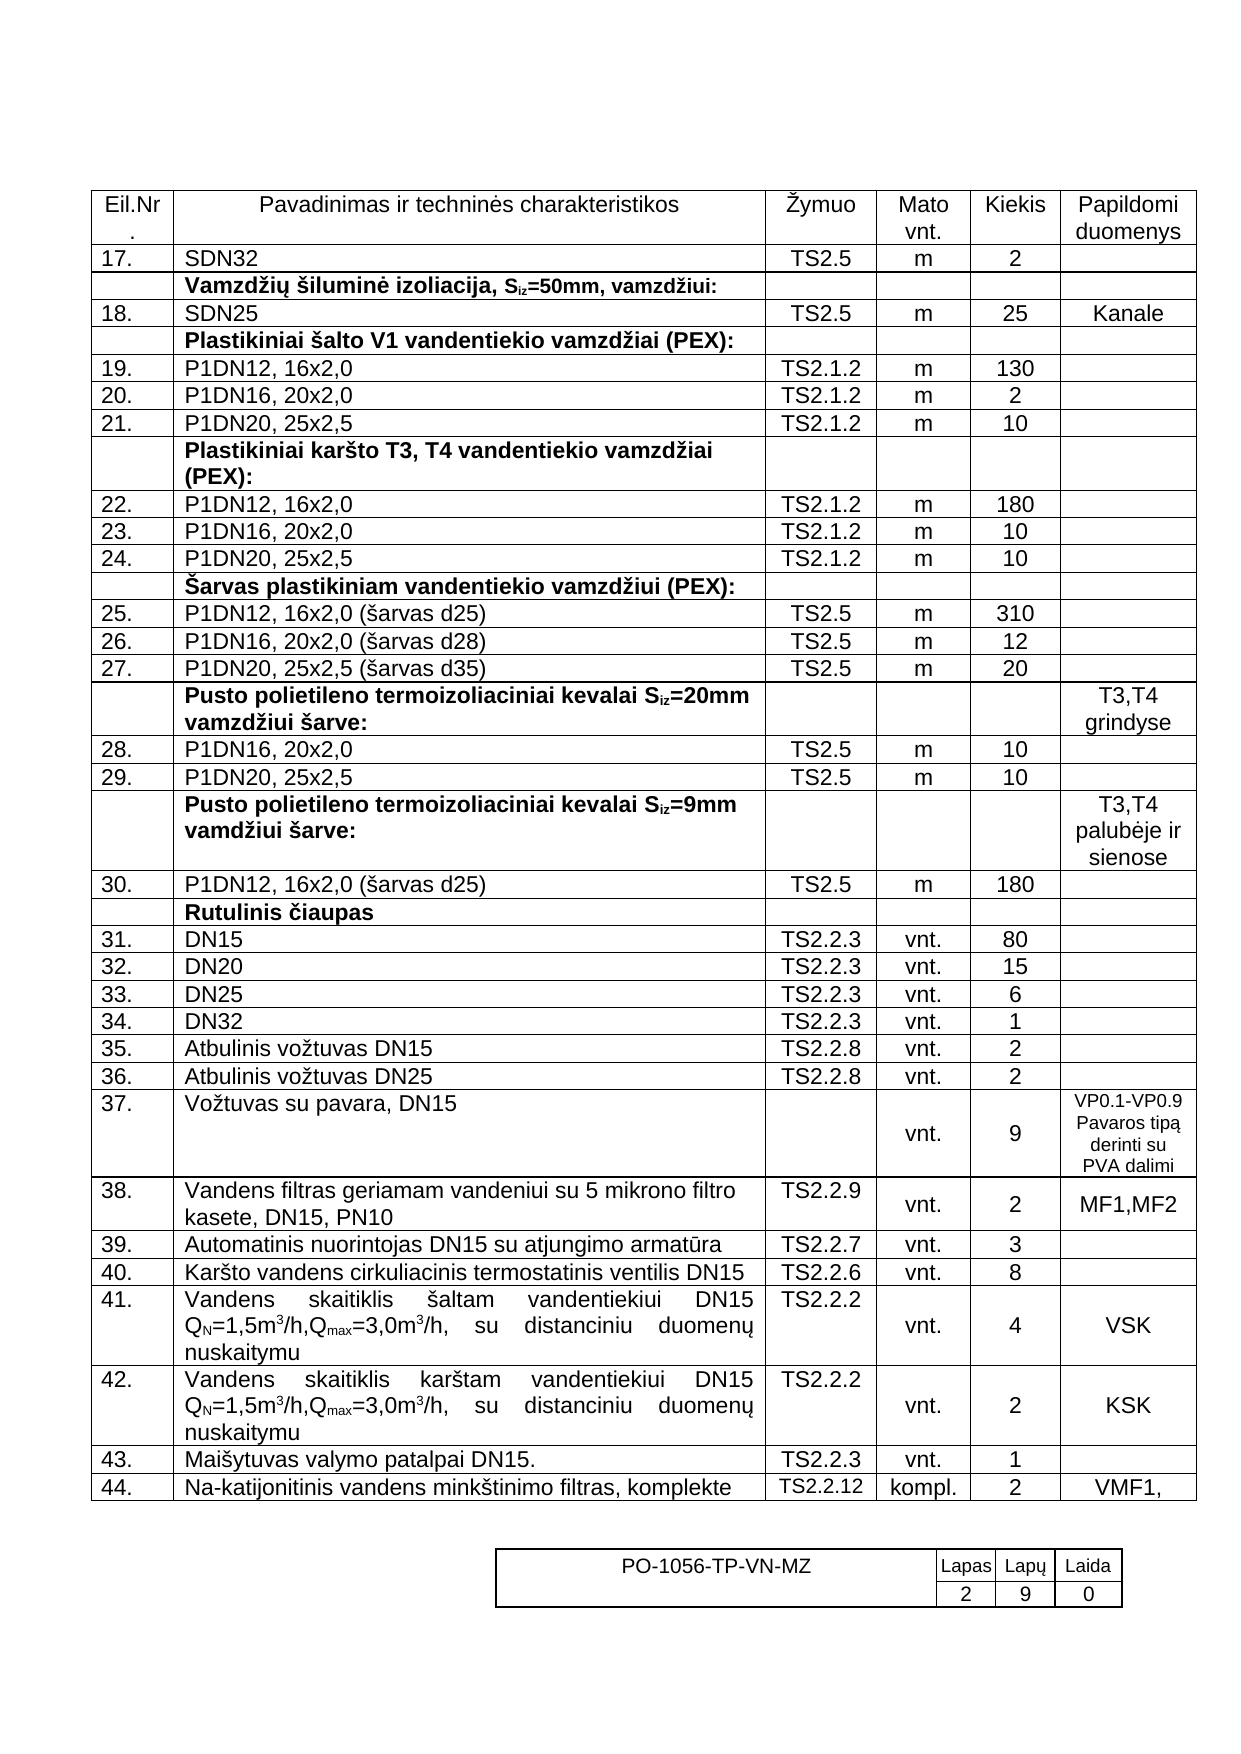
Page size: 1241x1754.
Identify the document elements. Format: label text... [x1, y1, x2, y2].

table_cell [92, 600, 173, 627]
table_cell 2 [971, 1063, 1060, 1089]
table_cell TS2.2.9 [766, 1178, 876, 1230]
table_cell m [877, 410, 970, 436]
table_cell DN25 [174, 981, 765, 1007]
table_cell vnt. [877, 1366, 970, 1445]
table_cell [92, 410, 173, 436]
table_cell Šarvas plastikiniam vandentiekio vamzdžiui (PEX): [174, 573, 765, 599]
table_cell [1061, 355, 1196, 381]
table_cell VSK [1061, 1286, 1196, 1365]
table_cell TS2.2.8 [766, 1063, 876, 1089]
table_cell [971, 683, 1060, 735]
table_cell VMF1, [1061, 1474, 1196, 1500]
table_cell 310 [971, 600, 1060, 627]
table_cell [1061, 573, 1196, 599]
table_cell [766, 327, 876, 354]
table_cell Maišytuvas valymo patalpai DN15. [174, 1446, 765, 1473]
table_cell vnt. [877, 1231, 970, 1258]
table_cell [971, 327, 1060, 354]
table_cell P1DN16, 20x2,0 [174, 736, 765, 762]
table_cell [1061, 981, 1196, 1007]
table_cell [92, 1474, 173, 1500]
table_cell vnt. [877, 1035, 970, 1062]
table_cell 130 [971, 355, 1060, 381]
table_cell TS2.5 [766, 871, 876, 897]
table_cell [766, 437, 876, 489]
table_cell DN15 [174, 926, 765, 952]
table_cell vnt. [877, 926, 970, 952]
table_cell [1061, 1008, 1196, 1034]
table_cell [766, 683, 876, 735]
table_cell TS2.5 [766, 655, 876, 681]
table_cell P1DN12, 16x2,0 [174, 355, 765, 381]
table_cell [92, 1063, 173, 1089]
table_cell TS2.2.6 [766, 1259, 876, 1285]
table_cell Automatinis nuorintojas DN15 su atjungimo armatūra [174, 1231, 765, 1258]
table_cell TS2.1.2 [766, 518, 876, 544]
table_cell P1DN16, 20x2,0 (šarvas d28) [174, 628, 765, 654]
table_cell TS2.5 [766, 628, 876, 654]
table_cell [1061, 899, 1196, 925]
table_cell DN32 [174, 1008, 765, 1034]
table_header Kiekis [971, 191, 1060, 244]
table_cell kompl. [877, 1474, 970, 1500]
table_cell [1061, 245, 1196, 271]
table_cell [92, 573, 173, 599]
table_cell vnt. [877, 1090, 970, 1176]
table_cell [92, 791, 173, 870]
table_cell [92, 1286, 173, 1365]
table_cell m [877, 382, 970, 408]
table_cell TS2.1.2 [766, 545, 876, 572]
table_cell Pusto polietileno termoizoliaciniai kevalai Siz=20mm vamzdžiui šarve: [174, 683, 765, 735]
table_cell SDN25 [174, 300, 765, 326]
table_cell [1061, 327, 1196, 354]
table_cell 2 [971, 1366, 1060, 1445]
table_cell [92, 1259, 173, 1285]
table_cell [92, 273, 173, 299]
table_cell 20 [971, 655, 1060, 681]
table_cell 180 [971, 871, 1060, 897]
table_cell [92, 545, 173, 572]
table_cell 9 [971, 1090, 1060, 1176]
table_cell [1061, 655, 1196, 681]
table_cell TS2.1.2 [766, 382, 876, 408]
table_cell MF1,MF2 [1061, 1178, 1196, 1230]
table_cell [1061, 953, 1196, 979]
table_cell [1061, 1063, 1196, 1089]
table_cell VP0.1-VP0.9 Pavaros tipą derinti su PVA dalimi [1061, 1090, 1196, 1176]
table_cell vnt. [877, 1446, 970, 1473]
table_cell 10 [971, 410, 1060, 436]
table_cell TS2.5 [766, 245, 876, 271]
table_cell [92, 491, 173, 517]
table_cell [92, 736, 173, 762]
table_cell Vandens skaitiklis karštam vandentiekiui DN15 QN=1,5m3/h,Qmax=3,0m3/h, su distanciniu duomenų nuskaitymu [174, 1366, 765, 1445]
table_cell P1DN12, 16x2,0 (šarvas d25) [174, 871, 765, 897]
table_cell vnt. [877, 1063, 970, 1089]
table_cell [971, 437, 1060, 489]
table_cell m [877, 518, 970, 544]
table_cell [92, 245, 173, 271]
table_cell [92, 683, 173, 735]
table_cell [92, 655, 173, 681]
table_cell 4 [971, 1286, 1060, 1365]
table_cell Karšto vandens cirkuliacinis termostatinis ventilis DN15 [174, 1259, 765, 1285]
table_cell [1061, 1035, 1196, 1062]
table_cell TS2.2.7 [766, 1231, 876, 1258]
table_cell TS2.2.2 [766, 1286, 876, 1365]
table_cell TS2.1.2 [766, 355, 876, 381]
table_cell [766, 899, 876, 925]
table_cell [92, 437, 173, 489]
table_cell [766, 791, 876, 870]
table_cell [877, 899, 970, 925]
table_cell [92, 518, 173, 544]
table_cell TS2.2.3 [766, 1446, 876, 1473]
table_cell 25 [971, 300, 1060, 326]
table_cell [92, 355, 173, 381]
table_cell vnt. [877, 1286, 970, 1365]
table_cell vnt. [877, 1259, 970, 1285]
table_header Pavadinimas ir techninės charakteristikos [174, 191, 765, 244]
table_cell TS2.2.2 [766, 1366, 876, 1445]
table_cell [92, 1446, 173, 1473]
table_cell 1 [971, 1446, 1060, 1473]
table_cell [92, 953, 173, 979]
table_cell 10 [971, 545, 1060, 572]
table_cell [92, 764, 173, 790]
table_cell 8 [971, 1259, 1060, 1285]
table_cell [92, 899, 173, 925]
table_cell [1061, 273, 1196, 299]
table_cell [92, 1178, 173, 1230]
table_cell TS2.5 [766, 600, 876, 627]
table_cell TS2.2.3 [766, 1008, 876, 1034]
table_header Eil.Nr. [92, 191, 173, 244]
table_cell Vandens skaitiklis šaltam vandentiekiui DN15 QN=1,5m3/h,Qmax=3,0m3/h, su distanciniu duomenų nuskaitymu [174, 1286, 765, 1365]
table_cell m [877, 545, 970, 572]
table_cell Kanale [1061, 300, 1196, 326]
table_cell 10 [971, 736, 1060, 762]
table_cell [92, 871, 173, 897]
table_cell m [877, 491, 970, 517]
table_cell 2 [971, 382, 1060, 408]
table_cell [92, 1035, 173, 1062]
table_cell m [877, 871, 970, 897]
table_cell 1 [971, 1008, 1060, 1034]
table_cell [1061, 600, 1196, 627]
table_cell SDN32 [174, 245, 765, 271]
table_cell [971, 791, 1060, 870]
table_cell m [877, 300, 970, 326]
table_cell P1DN20, 25x2,5 [174, 545, 765, 572]
table_cell 10 [971, 518, 1060, 544]
table_cell P1DN20, 25x2,5 [174, 410, 765, 436]
table_cell Vandens filtras geriamam vandeniui su 5 mikrono filtro kasete, DN15, PN10 [174, 1178, 765, 1230]
table_cell [1061, 545, 1196, 572]
table_cell KSK [1061, 1366, 1196, 1445]
table_cell [1061, 410, 1196, 436]
table_cell [877, 437, 970, 489]
table_cell Plastikiniai karšto T3, T4 vandentiekio vamzdžiai (PEX): [174, 437, 765, 489]
table_cell P1DN20, 25x2,5 (šarvas d35) [174, 655, 765, 681]
table_cell vnt. [877, 953, 970, 979]
table_cell [1061, 382, 1196, 408]
table_cell [92, 1231, 173, 1258]
table_cell [92, 628, 173, 654]
table_cell 2 [971, 1474, 1060, 1500]
table_cell [971, 573, 1060, 599]
table_cell P1DN16, 20x2,0 [174, 518, 765, 544]
table_cell m [877, 355, 970, 381]
table_cell 3 [971, 1231, 1060, 1258]
table_cell DN20 [174, 953, 765, 979]
table_cell TS2.2.3 [766, 926, 876, 952]
table_cell [766, 1090, 876, 1176]
table_cell 2 [971, 245, 1060, 271]
table_cell [971, 899, 1060, 925]
table_cell m [877, 764, 970, 790]
table_cell Vamzdžių šiluminė izoliacija, Siz=50mm, vamzdžiui: [174, 273, 765, 299]
table_cell [92, 1366, 173, 1445]
table_cell [877, 327, 970, 354]
table_cell m [877, 655, 970, 681]
table_cell [1061, 1446, 1196, 1473]
table_cell TS2.5 [766, 736, 876, 762]
table_cell [92, 926, 173, 952]
table_cell vnt. [877, 1178, 970, 1230]
table_cell T3,T4 grindyse [1061, 683, 1196, 735]
table_cell 80 [971, 926, 1060, 952]
table_cell P1DN12, 16x2,0 [174, 491, 765, 517]
table_cell [877, 791, 970, 870]
table_cell TS2.2.12 [766, 1474, 876, 1500]
table_cell T3,T4 palubėje ir sienose [1061, 791, 1196, 870]
table_cell [766, 573, 876, 599]
table_cell 12 [971, 628, 1060, 654]
table_cell [1061, 437, 1196, 489]
table_cell [92, 981, 173, 1007]
table_cell [1061, 628, 1196, 654]
table_cell [1061, 491, 1196, 517]
table_cell m [877, 600, 970, 627]
table_cell 180 [971, 491, 1060, 517]
table_cell [1061, 1259, 1196, 1285]
table_cell TS2.2.3 [766, 953, 876, 979]
table_cell [92, 382, 173, 408]
table_cell [92, 1090, 173, 1176]
table_cell P1DN12, 16x2,0 (šarvas d25) [174, 600, 765, 627]
table_cell [1061, 926, 1196, 952]
table_cell TS2.1.2 [766, 410, 876, 436]
table_cell [92, 300, 173, 326]
table_cell P1DN16, 20x2,0 [174, 382, 765, 408]
table_cell [1061, 736, 1196, 762]
table_cell [1061, 1231, 1196, 1258]
table_cell TS2.2.8 [766, 1035, 876, 1062]
table_cell [1061, 764, 1196, 790]
table_cell Vožtuvas su pavara, DN15 [174, 1090, 765, 1176]
table_cell [877, 573, 970, 599]
table_cell [92, 327, 173, 354]
table_cell m [877, 245, 970, 271]
table_cell [877, 273, 970, 299]
table_cell Plastikiniai šalto V1 vandentiekio vamzdžiai (PEX): [174, 327, 765, 354]
table_cell Rutulinis čiaupas [174, 899, 765, 925]
table_cell 10 [971, 764, 1060, 790]
table_cell vnt. [877, 981, 970, 1007]
table_cell TS2.5 [766, 300, 876, 326]
table_cell 2 [971, 1178, 1060, 1230]
table_cell [92, 1008, 173, 1034]
table_cell vnt. [877, 1008, 970, 1034]
table_cell P1DN20, 25x2,5 [174, 764, 765, 790]
table_cell Atbulinis vožtuvas DN15 [174, 1035, 765, 1062]
table_header Mato vnt. [877, 191, 970, 244]
table_cell [1061, 871, 1196, 897]
table_cell [971, 273, 1060, 299]
table_header Papildomi duomenys [1061, 191, 1196, 244]
table_header Žymuo [766, 191, 876, 244]
table_cell TS2.5 [766, 764, 876, 790]
table_cell m [877, 736, 970, 762]
table_cell TS2.1.2 [766, 491, 876, 517]
table_cell 2 [971, 1035, 1060, 1062]
table_cell [1061, 518, 1196, 544]
table_cell Atbulinis vožtuvas DN25 [174, 1063, 765, 1089]
table_cell Na-katijonitinis vandens minkštinimo filtras, komplekte [174, 1474, 765, 1500]
table_cell [766, 273, 876, 299]
table_cell 6 [971, 981, 1060, 1007]
table_cell Pusto polietileno termoizoliaciniai kevalai Siz=9mm vamdžiui šarve: [174, 791, 765, 870]
table_cell TS2.2.3 [766, 981, 876, 1007]
table_cell m [877, 628, 970, 654]
table_cell [877, 683, 970, 735]
table_cell 15 [971, 953, 1060, 979]
